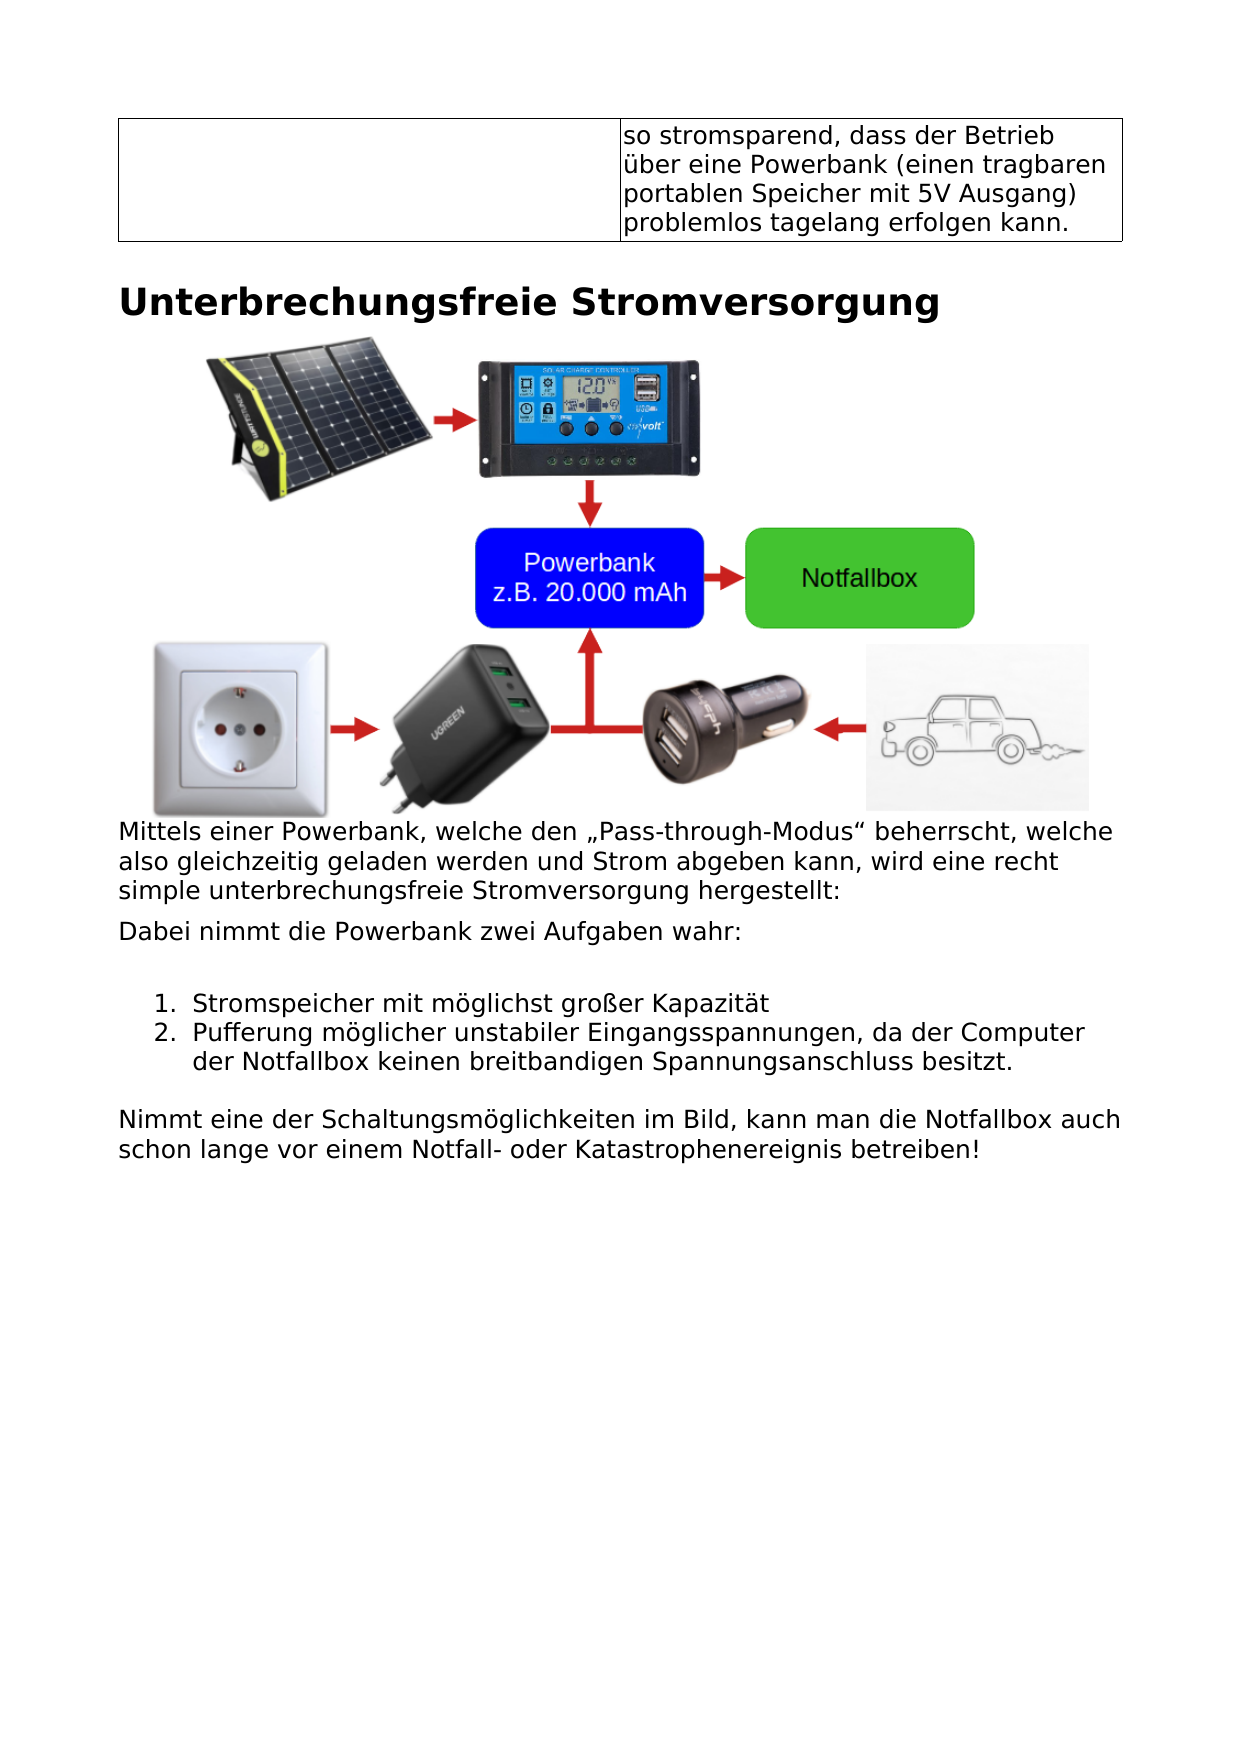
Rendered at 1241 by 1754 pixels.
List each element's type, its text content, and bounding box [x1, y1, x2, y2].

table_header [119, 119, 620, 241]
subtitle Unterbrechungsfreie Stromversorgung [118, 281, 1122, 324]
picture [151, 336, 1089, 818]
text Nimmt eine der Schaltungsmöglichkeiten im Bild, kann man die Notfallbox auch schon lange vor einem Notfall- oder Katastrophenereignis betreiben! [118, 1106, 1122, 1164]
text Mittels einer Powerbank, welche den „Pass-through-Modus“ beherrscht, welche also gleichzeitig geladen werden und Strom abgeben kann, wird eine recht simple unterbrechungsfreie Stromversorgung hergestellt: [118, 337, 1122, 905]
list Stromspeicher mit möglichst großer Kapazität [177, 989, 1122, 1018]
text Dabei nimmt die Powerbank zwei Aufgaben wahr: [118, 918, 1122, 947]
list Pufferung möglicher unstabiler Eingangsspannungen, da der Computer der Notfallbox keinen breitbandigen Spannungsanschluss besitzt. [177, 1018, 1122, 1076]
table_header so stromsparend, dass der Betrieb über eine Powerbank (einen tragbaren portablen Speicher mit 5V Ausgang) problemlos tagelang erfolgen kann. [621, 119, 1122, 241]
